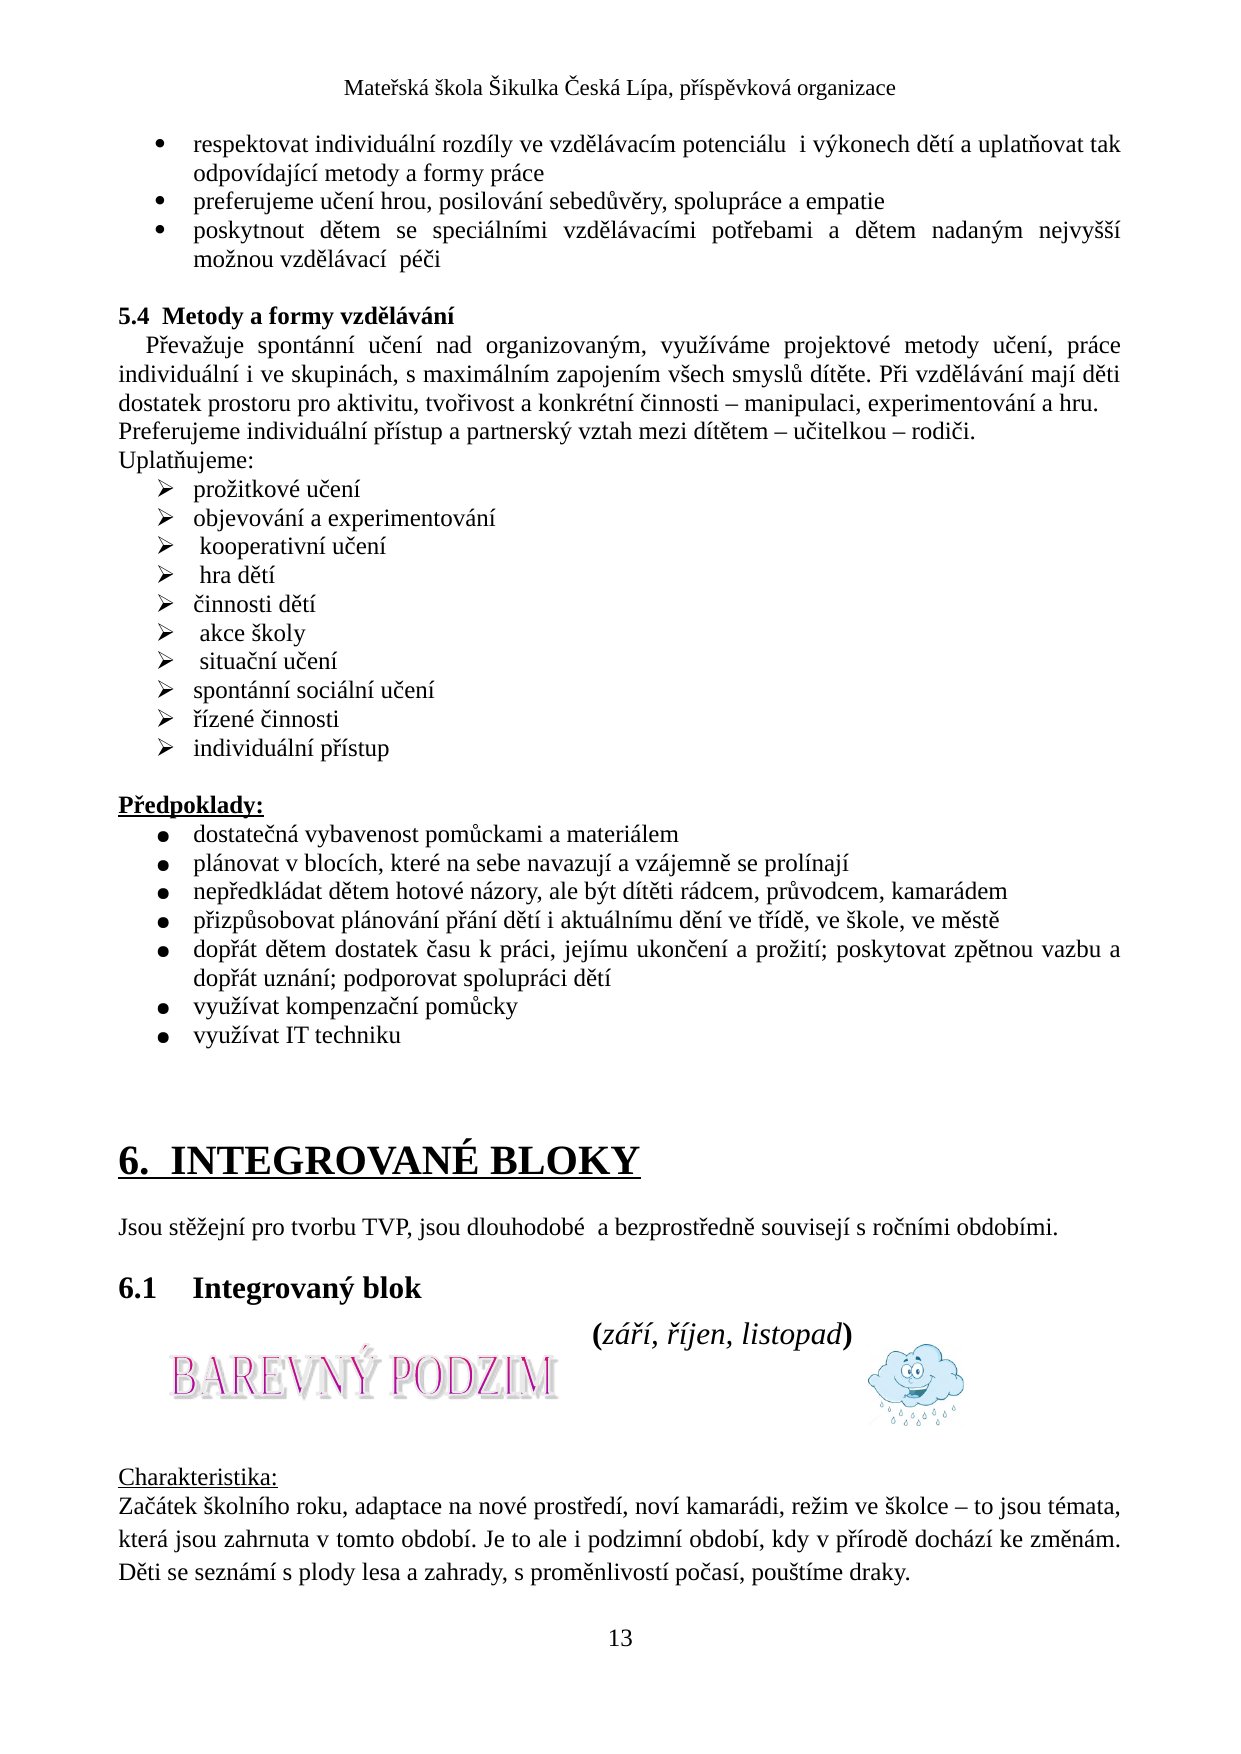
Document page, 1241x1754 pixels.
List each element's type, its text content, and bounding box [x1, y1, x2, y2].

list situační učení [156, 646, 1122, 675]
list hra dětí [156, 560, 1122, 589]
list objevování a experimentování [156, 503, 1122, 531]
list poskytnout dětem se speciálními vzdělávacími potřebami a dětem nadaným nejvyšší možnou vzdělávací péči [156, 215, 1122, 273]
text Převažuje spontánní učení nad organizovaným, využíváme projektové metody učení, práce individuální i ve skupinách, s maximálním zapojením všech smyslů dítěte. Při vzdělávání mají děti dostatek prostoru pro aktivitu, tvořivost a konkrétní činnosti – manipulaci, experimentování a hru. [118, 330, 1122, 416]
list kooperativní učení [156, 531, 1122, 560]
text Začátek školního roku, adaptace na nové prostředí, noví kamarádi, režim ve školce – to jsou témata, která jsou zahrnuta v tomto období. Je to ale i podzimní období, kdy v přírodě dochází ke změnám. Děti se seznámí s plody lesa a zahrady, s proměnlivostí počasí, pouštíme draky. [118, 1491, 1122, 1586]
list akce školy [156, 618, 1122, 646]
text Uplatňujeme: [118, 445, 1122, 474]
text Preferujeme individuální přístup a partnerský vztah mezi dítětem – učitelkou – rodiči. [118, 416, 1122, 445]
list řízené činnosti [156, 704, 1122, 733]
list Integrovaný blok [118, 1269, 1122, 1305]
list spontánní sociální učení [156, 675, 1122, 704]
list preferujeme učení hrou, posilování sebedůvěry, spolupráce a empatie [156, 186, 1122, 215]
text (září, říjen, listopad) [118, 1305, 1122, 1426]
text Charakteristika: [118, 1462, 1122, 1491]
list využívat IT techniku [156, 1020, 1122, 1049]
list respektovat individuální rozdíly ve vzdělávacím potenciálu i výkonech dětí a uplatňovat tak odpovídající metody a formy práce [156, 129, 1122, 186]
list nepředkládat dětem hotové názory, ale být dítěti rádcem, průvodcem, kamarádem [156, 876, 1122, 905]
list prožitkové učení [156, 474, 1122, 503]
list plánovat v blocích, které na sebe navazují a vzájemně se prolínají [156, 848, 1122, 876]
list využívat kompenzační pomůcky [156, 991, 1122, 1020]
text Jsou stěžejní pro tvorbu TVP, jsou dlouhodobé a bezprostředně souvisejí s ročními obdobími. [118, 1212, 1122, 1241]
text 6. INTEGROVANÉ BLOKY [118, 1135, 1122, 1183]
list individuální přístup [156, 733, 1122, 761]
list dopřát dětem dostatek času k práci, jejímu ukončení a prožití; poskytovat zpětnou vazbu a dopřát uznání; podporovat spolupráci dětí [156, 934, 1122, 991]
text Předpoklady: [118, 790, 1122, 819]
text 5.4 Metody a formy vzdělávání [118, 301, 1122, 330]
list přizpůsobovat plánování přání dětí i aktuálnímu dění ve třídě, ve škole, ve městě [156, 905, 1122, 934]
list dostatečná vybavenost pomůckami a materiálem [156, 819, 1122, 848]
list činnosti dětí [156, 589, 1122, 618]
